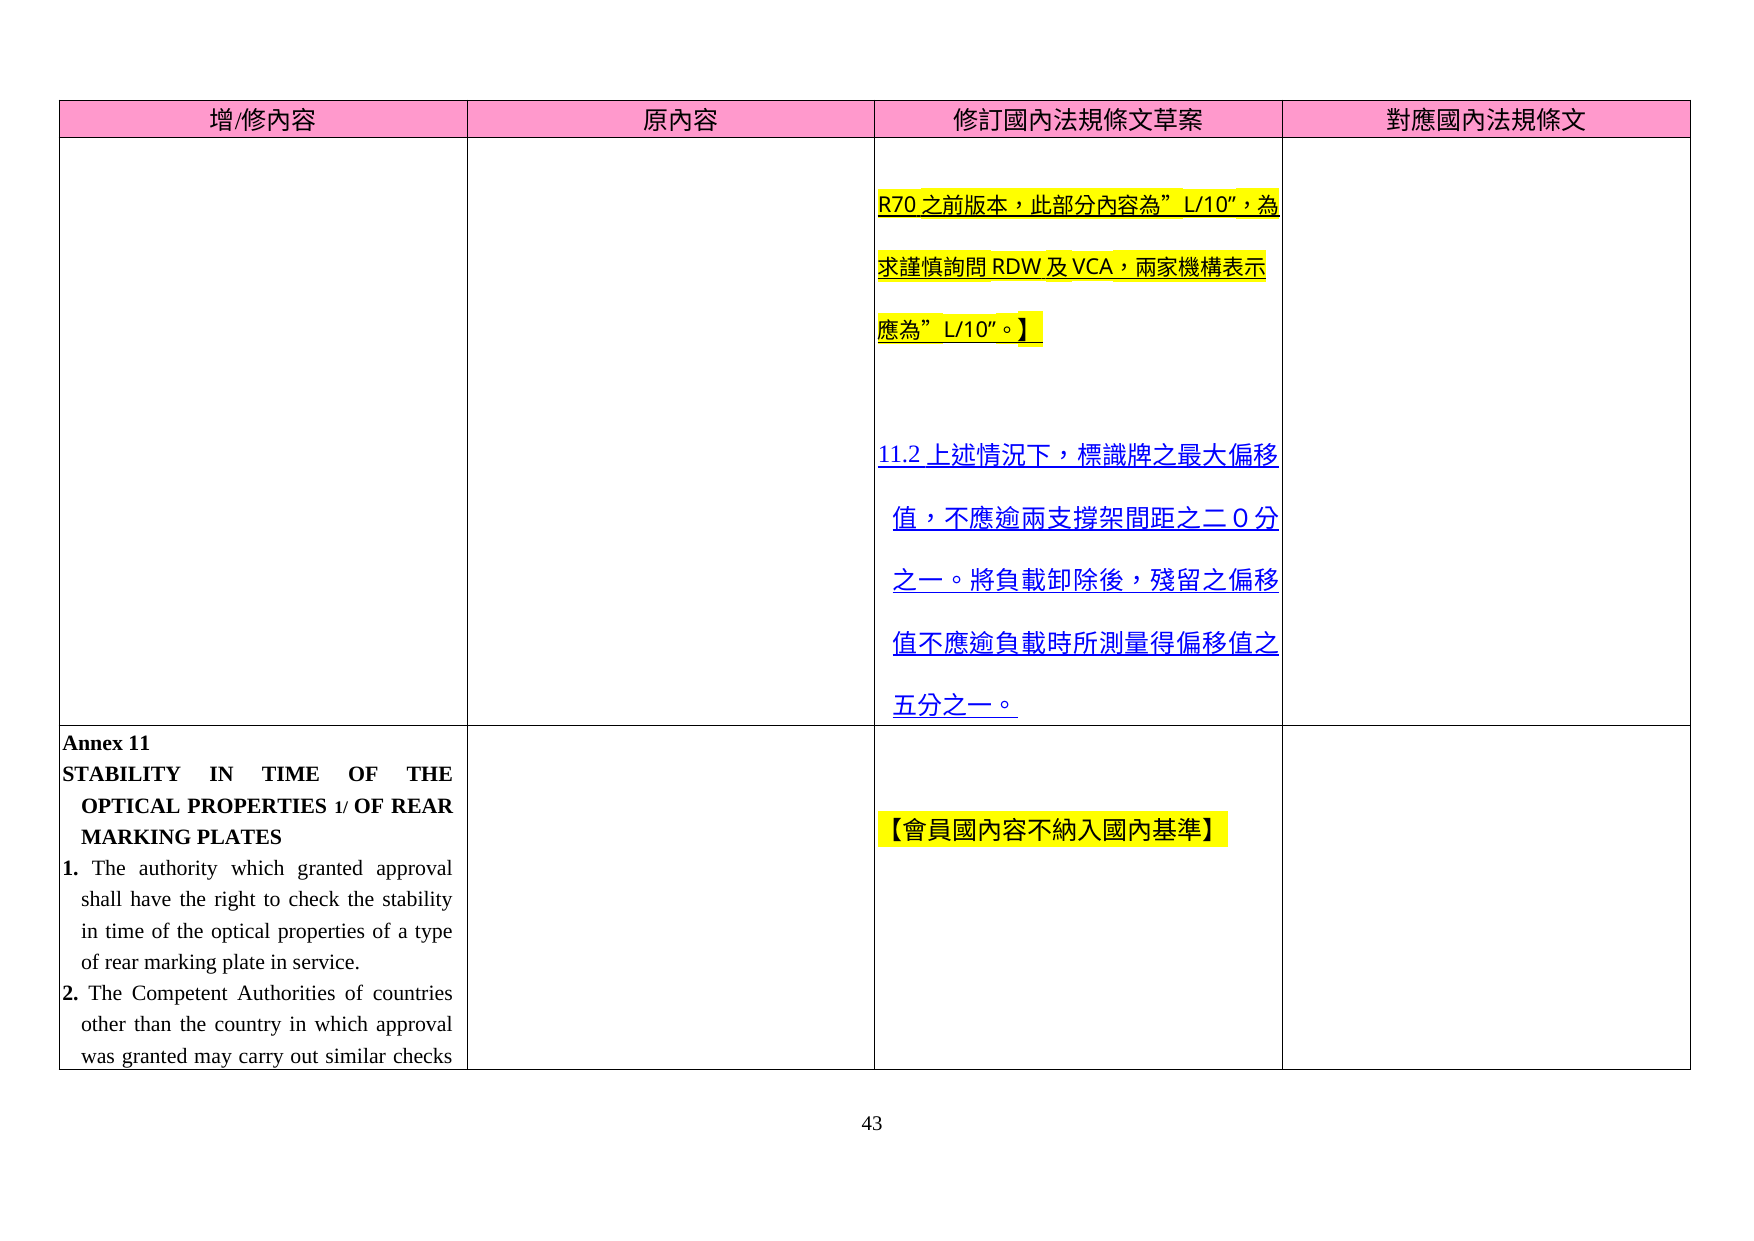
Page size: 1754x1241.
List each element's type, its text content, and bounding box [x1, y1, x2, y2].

table_header 對應國內法規條文 [1283, 101, 1690, 137]
table_cell [468, 138, 874, 724]
table_cell [468, 726, 874, 1069]
table_cell [1283, 726, 1690, 1069]
table_header 修訂國內法規條文草案 [875, 101, 1282, 137]
table_header 增/修內容 [60, 101, 467, 137]
table_cell 【會員國內容不納入國內基準】 [875, 726, 1282, 1069]
table_cell R70之前版本，此部分內容為”L/10”，為求謹慎詢問RDW及VCA，兩家機構表示應為”L/10”。】 11.2上述情況下，標識牌之最大偏移值，不應逾兩支撐架間距之二０分之一。將負載卸除後，殘留之偏移值不應逾負載時所測量得偏移值之五分之一。 [875, 138, 1282, 724]
table_cell [60, 138, 467, 724]
table_header 原內容 [468, 101, 874, 137]
table_cell [1283, 138, 1690, 724]
table_cell Annex 11 STABILITY IN TIME OF THE OPTICAL PROPERTIES 1/ OF REAR MARKING PLATES 1. The authority which granted approval shall have the right to check the stability in time of the optical properties of a type of rear marking plate in service. 2. The Competent Authorities of countries other than the country in which approval was granted may carry out similar checks [60, 726, 467, 1069]
